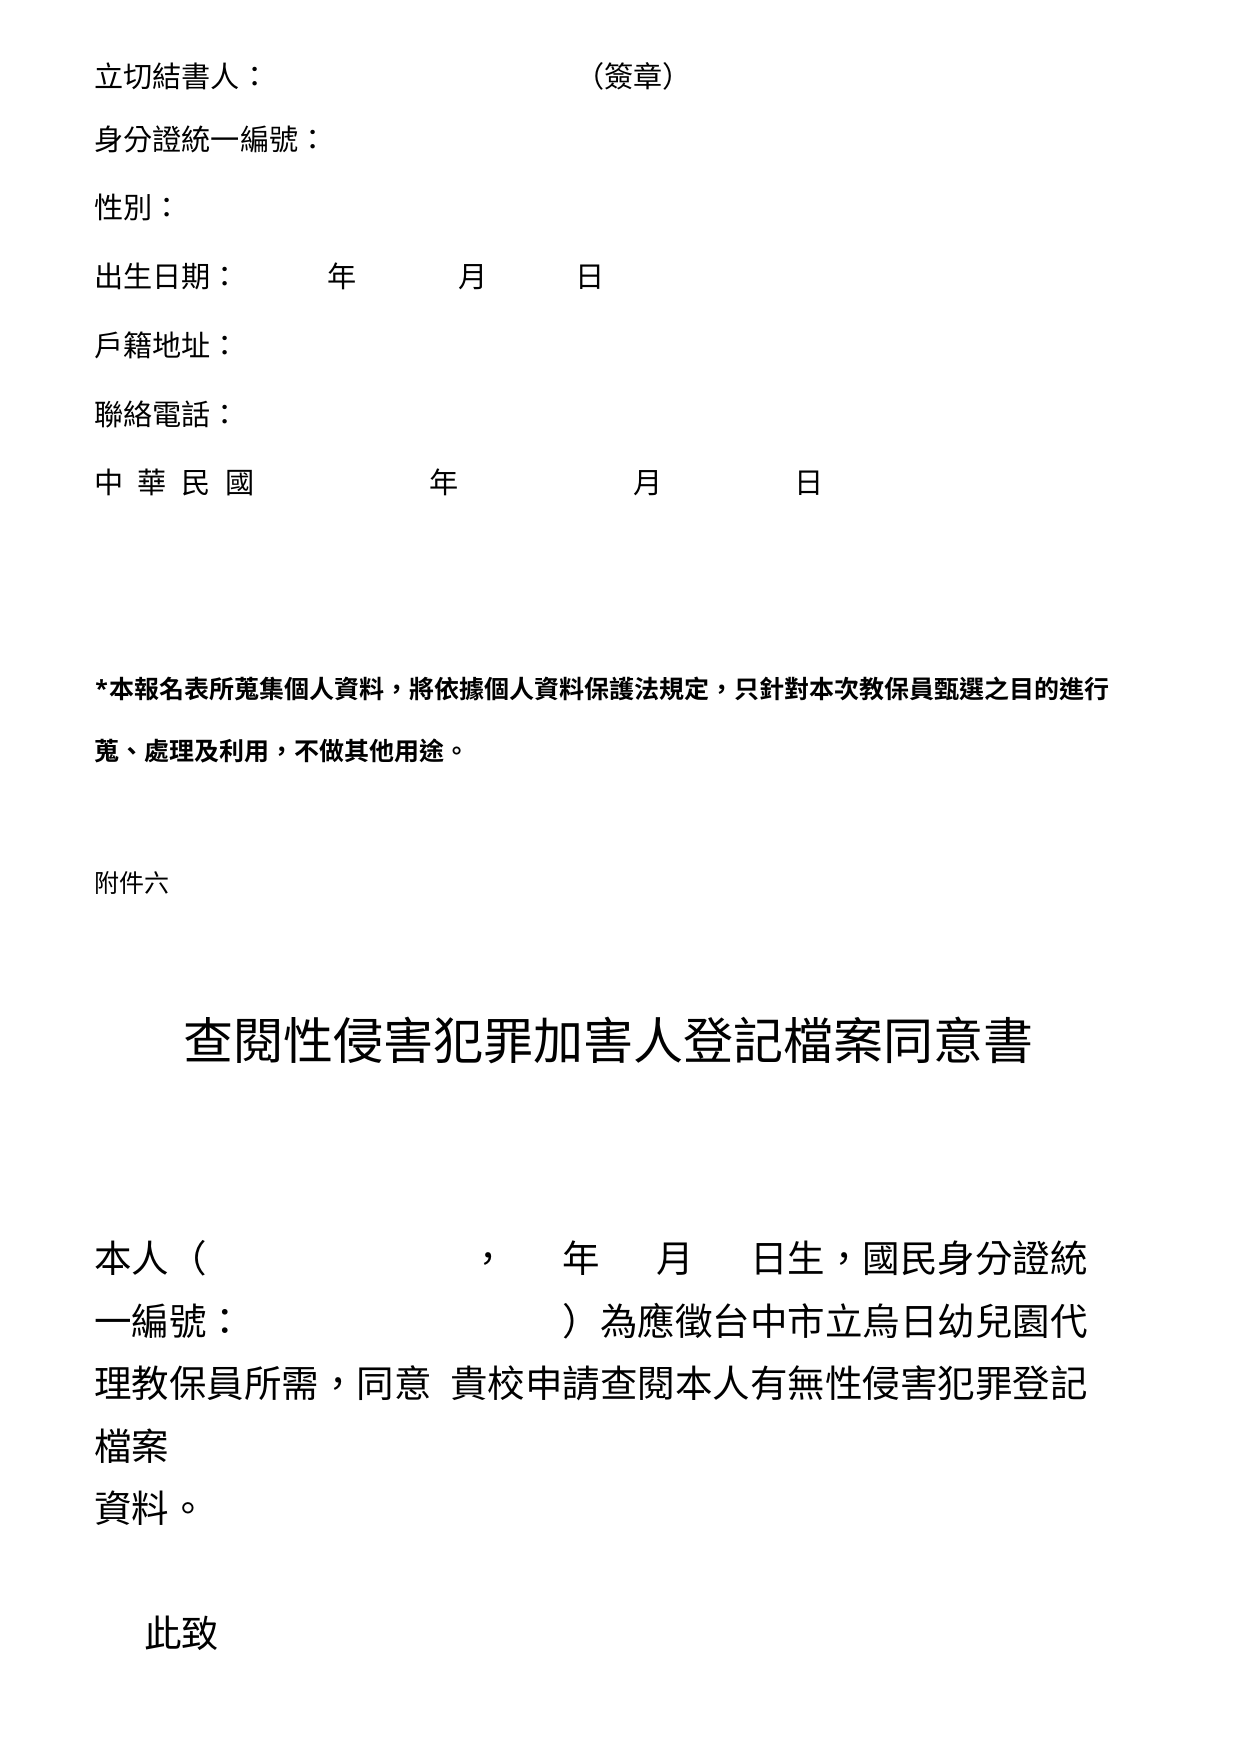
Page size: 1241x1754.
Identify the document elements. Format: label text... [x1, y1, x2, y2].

text 資料。 [94, 1464, 1122, 1527]
text *本報名表所蒐集個人資料，將依據個人資料保護法規定，只針對本次教保員甄選之目的進行蒐、處理及利用，不做其他用途。 [94, 646, 1122, 771]
text 立切結書人： （簽章） [94, 33, 1122, 96]
text 此致 [94, 1589, 1122, 1652]
text 附件六 [94, 839, 1122, 902]
text 戶籍地址： [94, 302, 1122, 364]
text 性別： [94, 164, 1122, 227]
text 出生日期： 年 月 日 [94, 233, 1122, 296]
text 本人（ ， 年 月 日生，國民身分證統一編號： ）為應徵台中市立烏日幼兒園代理教保員所需，同意 貴校申請查閱本人有無性侵害犯罪登記檔案 [94, 1214, 1122, 1464]
text 查閱性侵害犯罪加害人登記檔案同意書 [94, 964, 1122, 1089]
text 中 華 民 國 年 月 日 [94, 439, 1122, 502]
text 身分證統一編號： [94, 96, 1122, 158]
text 聯絡電話： [94, 371, 1122, 433]
